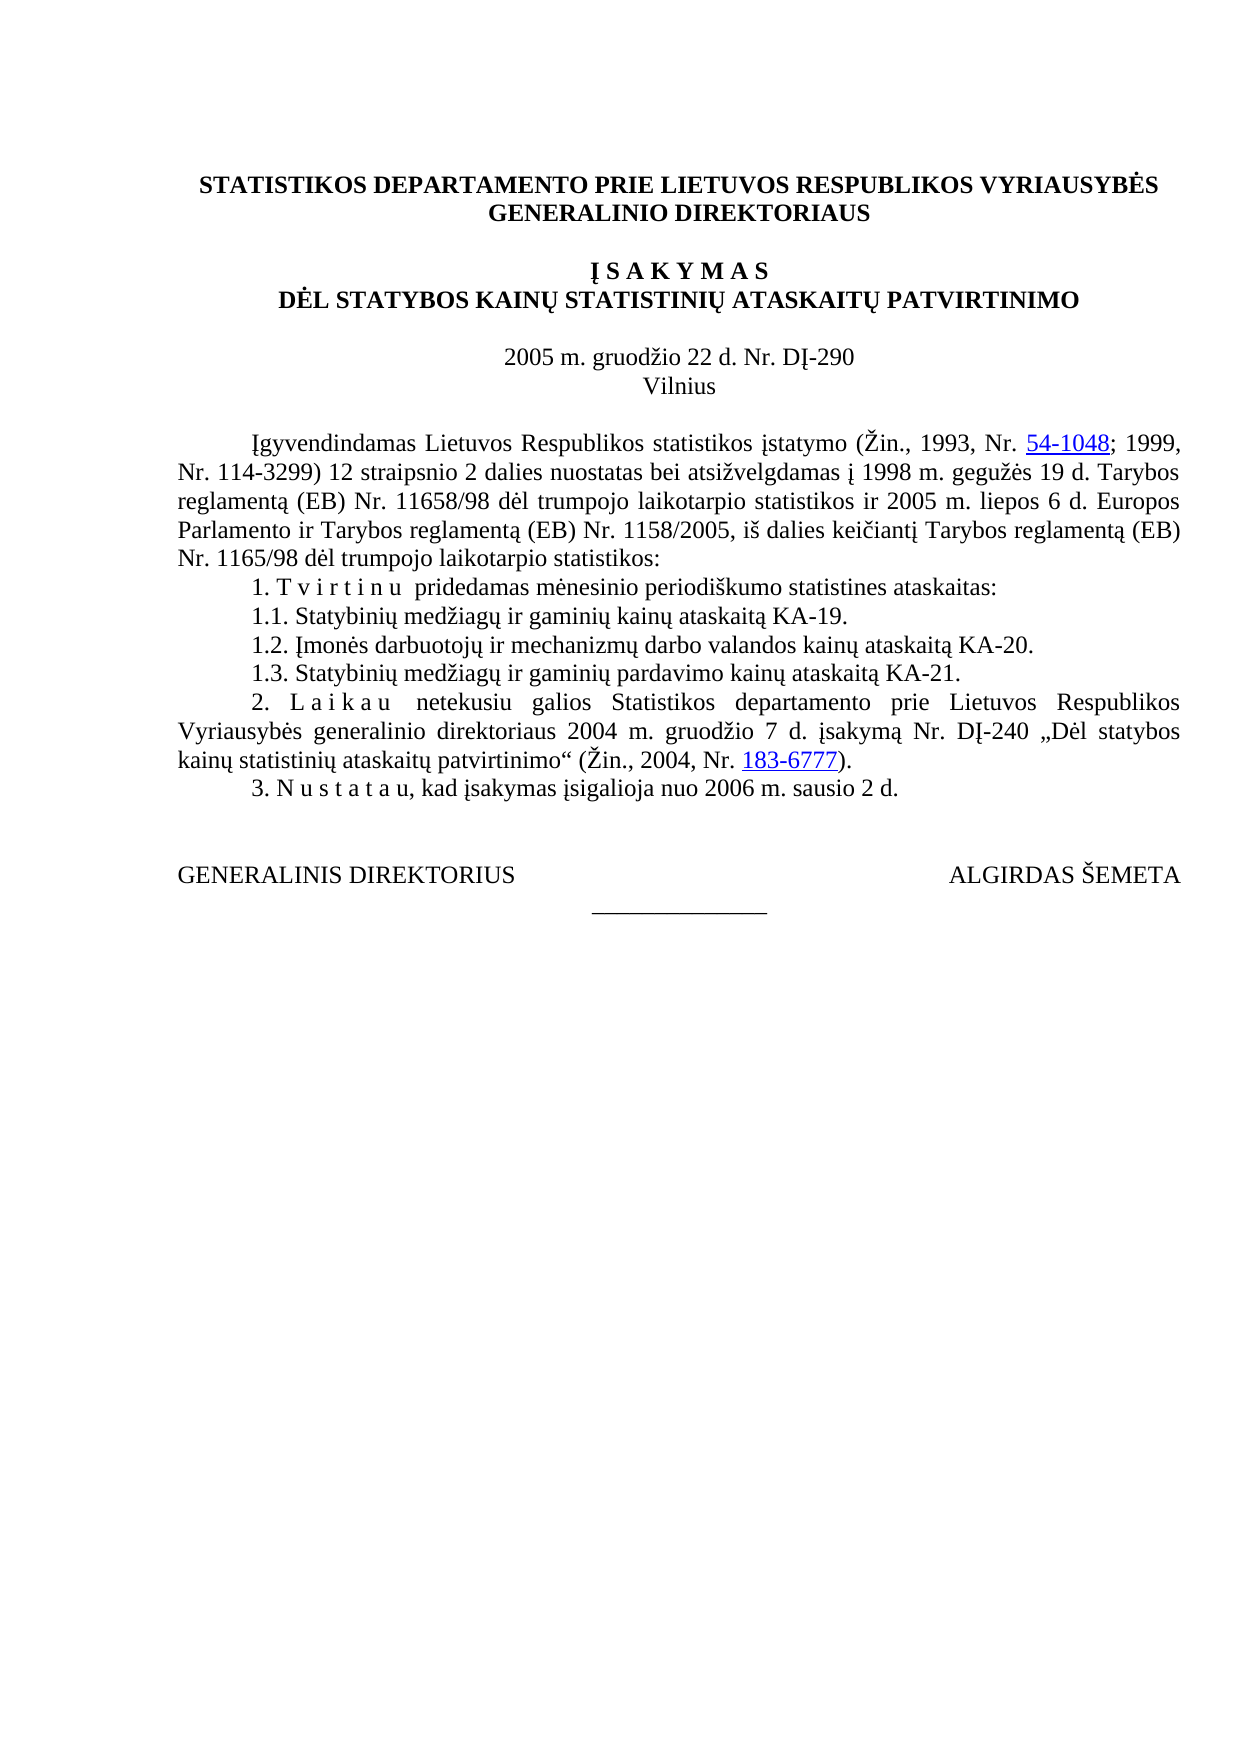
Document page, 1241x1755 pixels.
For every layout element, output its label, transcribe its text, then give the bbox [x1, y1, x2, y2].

text ______________ [177, 888, 1181, 917]
text 1.2. Įmonės darbuotojų ir mechanizmų darbo valandos kainų ataskaitą KA-20. [177, 630, 1181, 658]
text 2. Laikau netekusiu galios Statistikos departamento prie Lietuvos Respublikos Vyriausybės generalinio direktoriaus 2004 m. gruodžio 7 d. įsakymą Nr. DĮ-240 „Dėl statybos kainų statistinių ataskaitų patvirtinimo“ (Žin., 2004, Nr. 183-6777). [177, 687, 1181, 773]
text STATISTIKOS DEPARTAMENTO PRIE LIETUVOS RESPUBLIKOS VYRIAUSYBĖS GENERALINIO DIREKTORIAUS [177, 170, 1181, 227]
text Vilnius [177, 371, 1181, 400]
text 3. Nustatau, kad įsakymas įsigalioja nuo 2006 m. sausio 2 d. [177, 773, 1181, 802]
text 1. Tvirtinu pridedamas mėnesinio periodiškumo statistines ataskaitas: [177, 572, 1181, 601]
text 1.1. Statybinių medžiagų ir gaminių kainų ataskaitą KA-19. [177, 601, 1181, 630]
text Į S A K Y M A S [177, 256, 1181, 285]
text GENERALINIS DIREKTORIUS ALGIRDAS ŠEMETA [177, 860, 1181, 888]
text 1.3. Statybinių medžiagų ir gaminių pardavimo kainų ataskaitą KA-21. [177, 658, 1181, 687]
text DĖL STATYBOS KAINŲ STATISTINIŲ ATASKAITŲ PATVIRTINIMO [177, 285, 1181, 313]
text Įgyvendindamas Lietuvos Respublikos statistikos įstatymo (Žin., 1993, Nr. 54-1048; 1999, Nr. 114-3299) 12 straipsnio 2 dalies nuostatas bei atsižvelgdamas į 1998 m. gegužės 19 d. Tarybos reglamentą (EB) Nr. 11658/98 dėl trumpojo laikotarpio statistikos ir 2005 m. liepos 6 d. Europos Parlamento ir Tarybos reglamentą (EB) Nr. 1158/2005, iš dalies keičiantį Tarybos reglamentą (EB) Nr. 1165/98 dėl trumpojo laikotarpio statistikos: [177, 428, 1181, 572]
text 2005 m. gruodžio 22 d. Nr. DĮ-290 [177, 342, 1181, 371]
